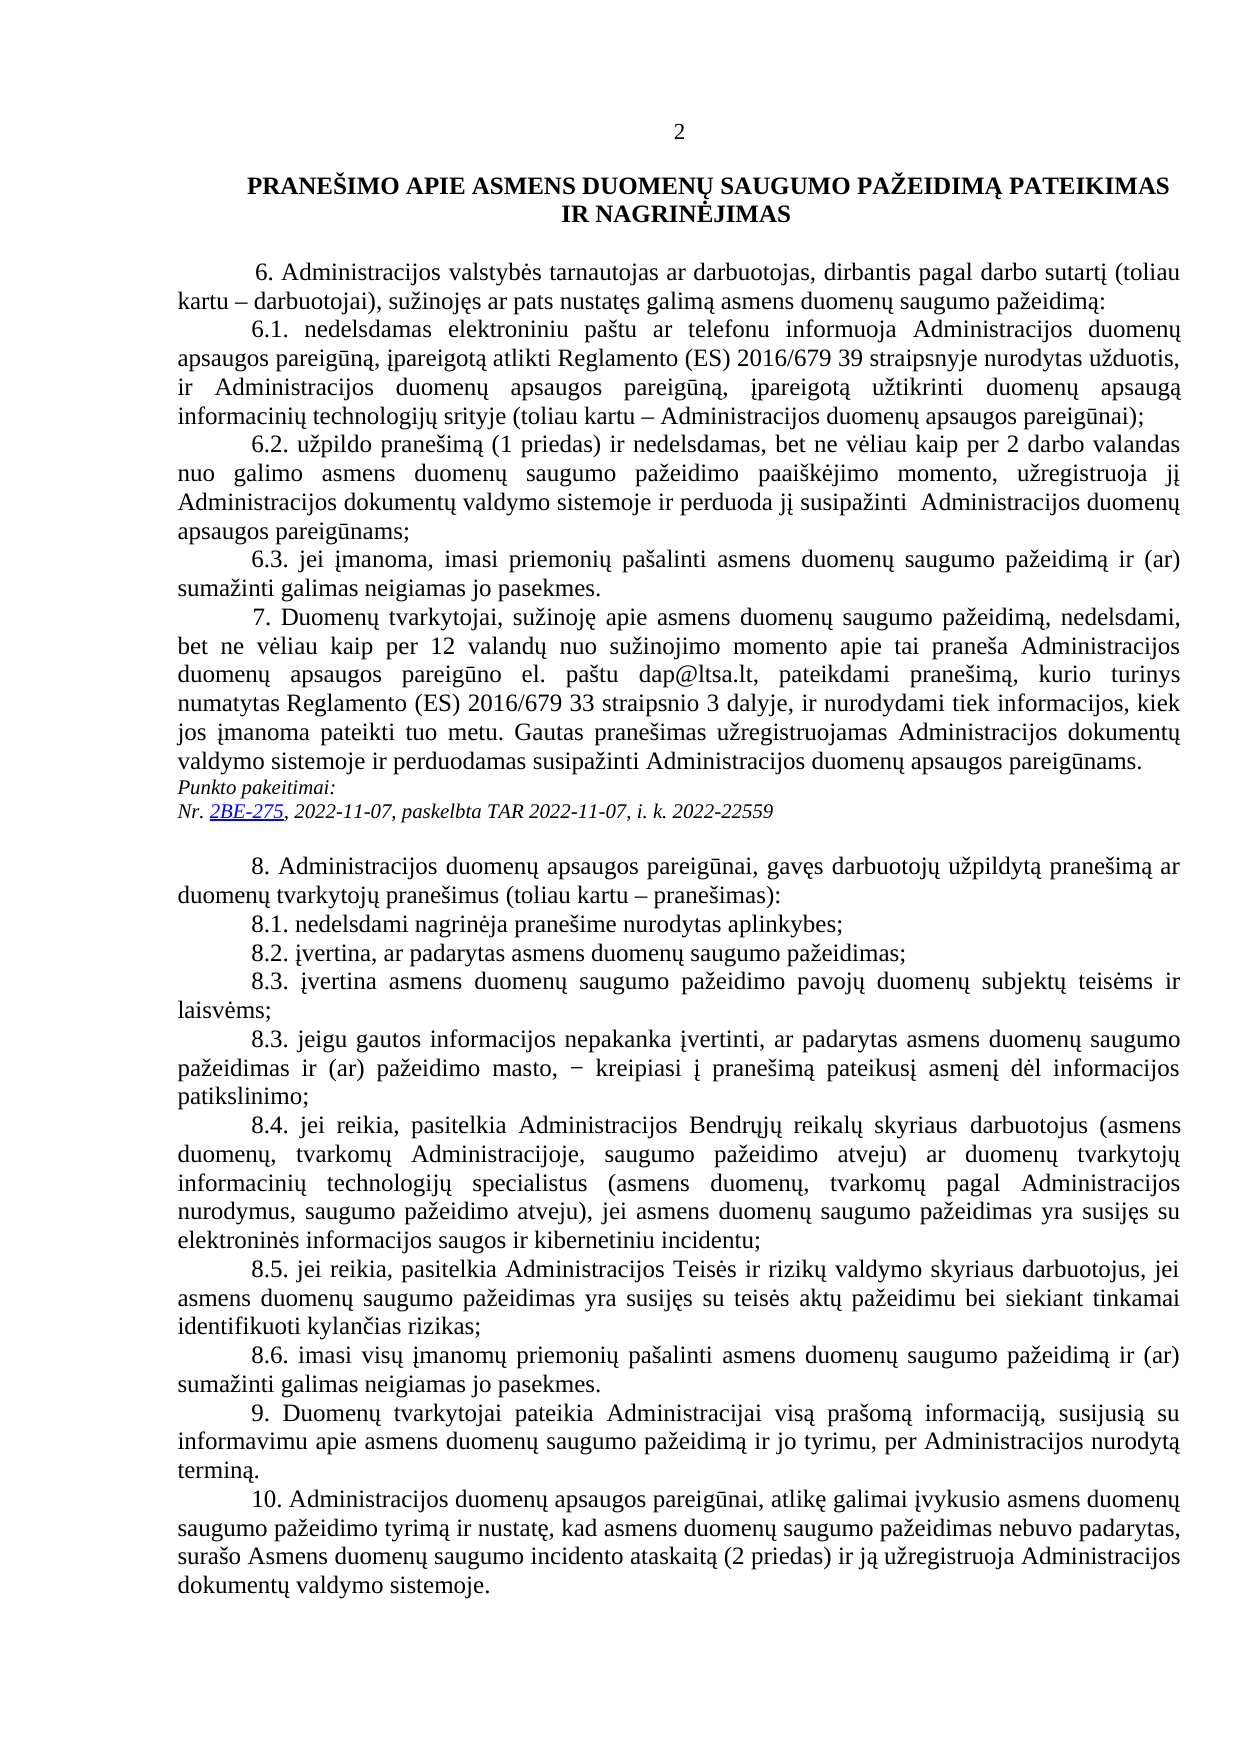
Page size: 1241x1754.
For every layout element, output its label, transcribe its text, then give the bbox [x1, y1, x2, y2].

text 8.6. imasi visų įmanomų priemonių pašalinti asmens duomenų saugumo pažeidimą ir (ar) sumažinti galimas neigiamas jo pasekmes. [177, 1340, 1181, 1398]
text 8. Administracijos duomenų apsaugos pareigūnai, gavęs darbuotojų užpildytą pranešimą ar duomenų tvarkytojų pranešimus (toliau kartu – pranešimas): [177, 851, 1181, 909]
text 8.1. nedelsdami nagrinėja pranešime nurodytas aplinkybes; [177, 909, 1181, 938]
text 6.2. užpildo pranešimą (1 priedas) ir nedelsdamas, bet ne vėliau kaip per 2 darbo valandas nuo galimo asmens duomenų saugumo pažeidimo paaiškėjimo momento, užregistruoja jį Administracijos dokumentų valdymo sistemoje ir perduoda jį susipažinti Administracijos duomenų apsaugos pareigūnams; [177, 429, 1181, 544]
text 6. Administracijos valstybės tarnautojas ar darbuotojas, dirbantis pagal darbo sutartį (toliau kartu – darbuotojai), sužinojęs ar pats nustatęs galimą asmens duomenų saugumo pažeidimą: [177, 257, 1181, 314]
text 6.1. nedelsdamas elektroniniu paštu ar telefonu informuoja Administracijos duomenų apsaugos pareigūną, įpareigotą atlikti Reglamento (ES) 2016/679 39 straipsnyje nurodytas užduotis, ir Administracijos duomenų apsaugos pareigūną, įpareigotą užtikrinti duomenų apsaugą informacinių technologijų srityje (toliau kartu – Administracijos duomenų apsaugos pareigūnai); [177, 314, 1181, 429]
text Nr. 2BE-275, 2022-11-07, paskelbta TAR 2022-11-07, i. k. 2022-22559 [177, 799, 1181, 823]
text 8.2. įvertina, ar padarytas asmens duomenų saugumo pažeidimas; [177, 938, 1181, 966]
text 8.5. jei reikia, pasitelkia Administracijos Teisės ir rizikų valdymo skyriaus darbuotojus, jei asmens duomenų saugumo pažeidimas yra susijęs su teisės aktų pažeidimu bei siekiant tinkamai identifikuoti kylančias rizikas; [177, 1254, 1181, 1340]
text Punkto pakeitimai: [177, 774, 1181, 799]
text 9. Duomenų tvarkytojai pateikia Administracijai visą prašomą informaciją, susijusią su informavimu apie asmens duomenų saugumo pažeidimą ir jo tyrimu, per Administracijos nurodytą terminą. [177, 1398, 1181, 1484]
text 8.3. jeigu gautos informacijos nepakanka įvertinti, ar padarytas asmens duomenų saugumo pažeidimas ir (ar) pažeidimo masto, − kreipiasi į pranešimą pateikusį asmenį dėl informacijos patikslinimo; [177, 1024, 1181, 1110]
text 8.4. jei reikia, pasitelkia Administracijos Bendrųjų reikalų skyriaus darbuotojus (asmens duomenų, tvarkomų Administracijoje, saugumo pažeidimo atveju) ar duomenų tvarkytojų informacinių technologijų specialistus (asmens duomenų, tvarkomų pagal Administracijos nurodymus, saugumo pažeidimo atveju), jei asmens duomenų saugumo pažeidimas yra susijęs su elektroninės informacijos saugos ir kibernetiniu incidentu; [177, 1110, 1181, 1254]
text 8.3. įvertina asmens duomenų saugumo pažeidimo pavojų duomenų subjektų teisėms ir laisvėms; [177, 966, 1181, 1024]
text 7. Duomenų tvarkytojai, sužinoję apie asmens duomenų saugumo pažeidimą, nedelsdami, bet ne vėliau kaip per 12 valandų nuo sužinojimo momento apie tai praneša Administracijos duomenų apsaugos pareigūno el. paštu dap@ltsa.lt, pateikdami pranešimą, kurio turinys numatytas Reglamento (ES) 2016/679 33 straipsnio 3 dalyje, ir nurodydami tiek informacijos, kiek jos įmanoma pateikti tuo metu. Gautas pranešimas užregistruojamas Administracijos dokumentų valdymo sistemoje ir perduodamas susipažinti Administracijos duomenų apsaugos pareigūnams. [177, 602, 1181, 774]
text 10. Administracijos duomenų apsaugos pareigūnai, atlikę galimai įvykusio asmens duomenų saugumo pažeidimo tyrimą ir nustatę, kad asmens duomenų saugumo pažeidimas nebuvo padarytas, surašo Asmens duomenų saugumo incidento ataskaitą (2 priedas) ir ją užregistruoja Administracijos dokumentų valdymo sistemoje. [177, 1484, 1181, 1599]
text 6.3. jei įmanoma, imasi priemonių pašalinti asmens duomenų saugumo pažeidimą ir (ar) sumažinti galimas neigiamas jo pasekmes. [177, 544, 1181, 602]
text PRANEŠIMO APIE ASMENS DUOMENŲ SAUGUMO PAŽEIDIMĄ PATEIKIMAS IR NAGRINĖJIMAS [177, 171, 1181, 228]
